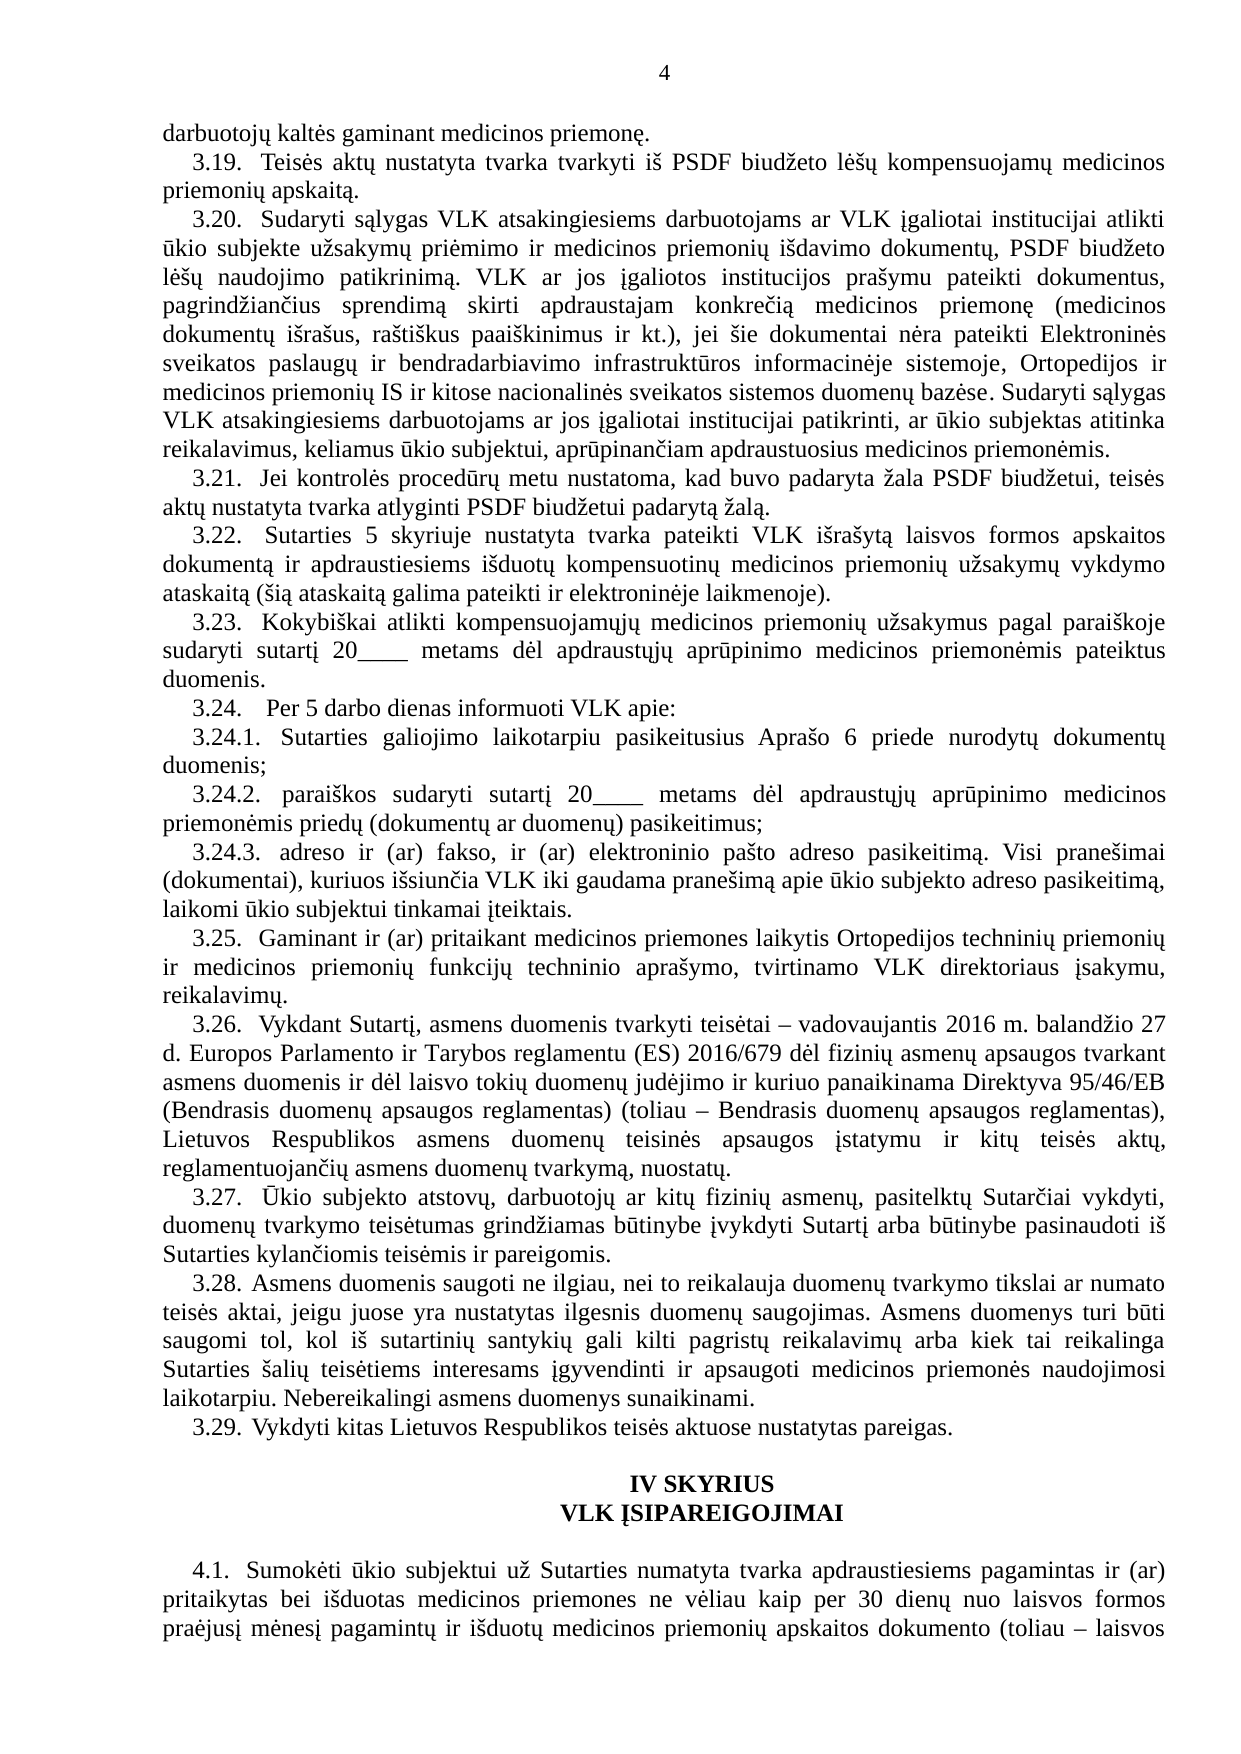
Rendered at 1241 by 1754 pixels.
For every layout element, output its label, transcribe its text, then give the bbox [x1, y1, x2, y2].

text 3.24.3. adreso ir (ar) fakso, ir (ar) elektroninio pašto adreso pasikeitimą. Visi pranešimai (dokumentai), kuriuos išsiunčia VLK iki gaudama pranešimą apie ūkio subjekto adreso pasikeitimą, laikomi ūkio subjektui tinkamai įteiktais. [162, 837, 1166, 923]
text VLK ĮSIPAREIGOJIMAI [162, 1498, 1166, 1527]
text 3.27. Ūkio subjekto atstovų, darbuotojų ar kitų fizinių asmenų, pasitelktų Sutarčiai vykdyti, duomenų tvarkymo teisėtumas grindžiamas būtinybe įvykdyti Sutartį arba būtinybe pasinaudoti iš Sutarties kylančiomis teisėmis ir pareigomis. [162, 1182, 1166, 1268]
text 3.20. Sudaryti sąlygas VLK atsakingiesiems darbuotojams ar VLK įgaliotai institucijai atlikti ūkio subjekte užsakymų priėmimo ir medicinos priemonių išdavimo dokumentų, PSDF biudžeto lėšų naudojimo patikrinimą. VLK ar jos įgaliotos institucijos prašymu pateikti dokumentus, pagrindžiančius sprendimą skirti apdraustajam konkrečią medicinos priemonę (medicinos dokumentų išrašus, raštiškus paaiškinimus ir kt.), jei šie dokumentai nėra pateikti Elektroninės sveikatos paslaugų ir bendradarbiavimo infrastruktūros informacinėje sistemoje, Ortopedijos ir medicinos priemonių IS ir kitose nacionalinės sveikatos sistemos duomenų bazėse. Sudaryti sąlygas VLK atsakingiesiems darbuotojams ar jos įgaliotai institucijai patikrinti, ar ūkio subjektas atitinka reikalavimus, keliamus ūkio subjektui, aprūpinančiam apdraustuosius medicinos priemonėmis. [162, 204, 1166, 463]
text 3.24.1. Sutarties galiojimo laikotarpiu pasikeitusius Aprašo 6 priede nurodytų dokumentų duomenis; [162, 722, 1166, 779]
text 3.24.2. paraiškos sudaryti sutartį 20____ metams dėl apdraustųjų aprūpinimo medicinos priemonėmis priedų (dokumentų ar duomenų) pasikeitimus; [162, 779, 1166, 837]
text 3.28. Asmens duomenis saugoti ne ilgiau, nei to reikalauja duomenų tvarkymo tikslai ar numato teisės aktai, jeigu juose yra nustatytas ilgesnis duomenų saugojimas. Asmens duomenys turi būti saugomi tol, kol iš sutartinių santykių gali kilti pagristų reikalavimų arba kiek tai reikalinga Sutarties šalių teisėtiems interesams įgyvendinti ir apsaugoti medicinos priemonės naudojimosi laikotarpiu. Nebereikalingi asmens duomenys sunaikinami. [162, 1268, 1166, 1412]
text 3.29. Vykdyti kitas Lietuvos Respublikos teisės aktuose nustatytas pareigas. [162, 1412, 1166, 1441]
text 3.21. Jei kontrolės procedūrų metu nustatoma, kad buvo padaryta žala PSDF biudžetui, teisės aktų nustatyta tvarka atlyginti PSDF biudžetui padarytą žalą. [162, 463, 1166, 521]
text 3.26. Vykdant Sutartį, asmens duomenis tvarkyti teisėtai – vadovaujantis 2016 m. balandžio 27 d. Europos Parlamento ir Tarybos reglamentu (ES) 2016/679 dėl fizinių asmenų apsaugos tvarkant asmens duomenis ir dėl laisvo tokių duomenų judėjimo ir kuriuo panaikinama Direktyva 95/46/EB (Bendrasis duomenų apsaugos reglamentas) (toliau – Bendrasis duomenų apsaugos reglamentas), Lietuvos Respublikos asmens duomenų teisinės apsaugos įstatymu ir kitų teisės aktų, reglamentuojančių asmens duomenų tvarkymą, nuostatų. [162, 1009, 1166, 1182]
text darbuotojų kaltės gaminant medicinos priemonę. [162, 118, 1166, 147]
text 3.23. Kokybiškai atlikti kompensuojamųjų medicinos priemonių užsakymus pagal paraiškoje sudaryti sutartį 20____ metams dėl apdraustųjų aprūpinimo medicinos priemonėmis pateiktus duomenis. [162, 607, 1166, 693]
text 4.1. Sumokėti ūkio subjektui už Sutarties numatyta tvarka apdraustiesiems pagamintas ir (ar) pritaikytas bei išduotas medicinos priemones ne vėliau kaip per 30 dienų nuo laisvos formos praėjusį mėnesį pagamintų ir išduotų medicinos priemonių apskaitos dokumento (toliau – laisvos [162, 1556, 1166, 1642]
text 3.25. Gaminant ir (ar) pritaikant medicinos priemones laikytis Ortopedijos techninių priemonių ir medicinos priemonių funkcijų techninio aprašymo, tvirtinamo VLK direktoriaus įsakymu, reikalavimų. [162, 923, 1166, 1009]
text 3.19. Teisės aktų nustatyta tvarka tvarkyti iš PSDF biudžeto lėšų kompensuojamų medicinos priemonių apskaitą. [162, 147, 1166, 204]
text IV SKYRIUS [162, 1469, 1166, 1498]
text 3.22. Sutarties 5 skyriuje nustatyta tvarka pateikti VLK išrašytą laisvos formos apskaitos dokumentą ir apdraustiesiems išduotų kompensuotinų medicinos priemonių užsakymų vykdymo ataskaitą (šią ataskaitą galima pateikti ir elektroninėje laikmenoje). [162, 521, 1166, 607]
text 3.24. Per 5 darbo dienas informuoti VLK apie: [162, 693, 1166, 722]
